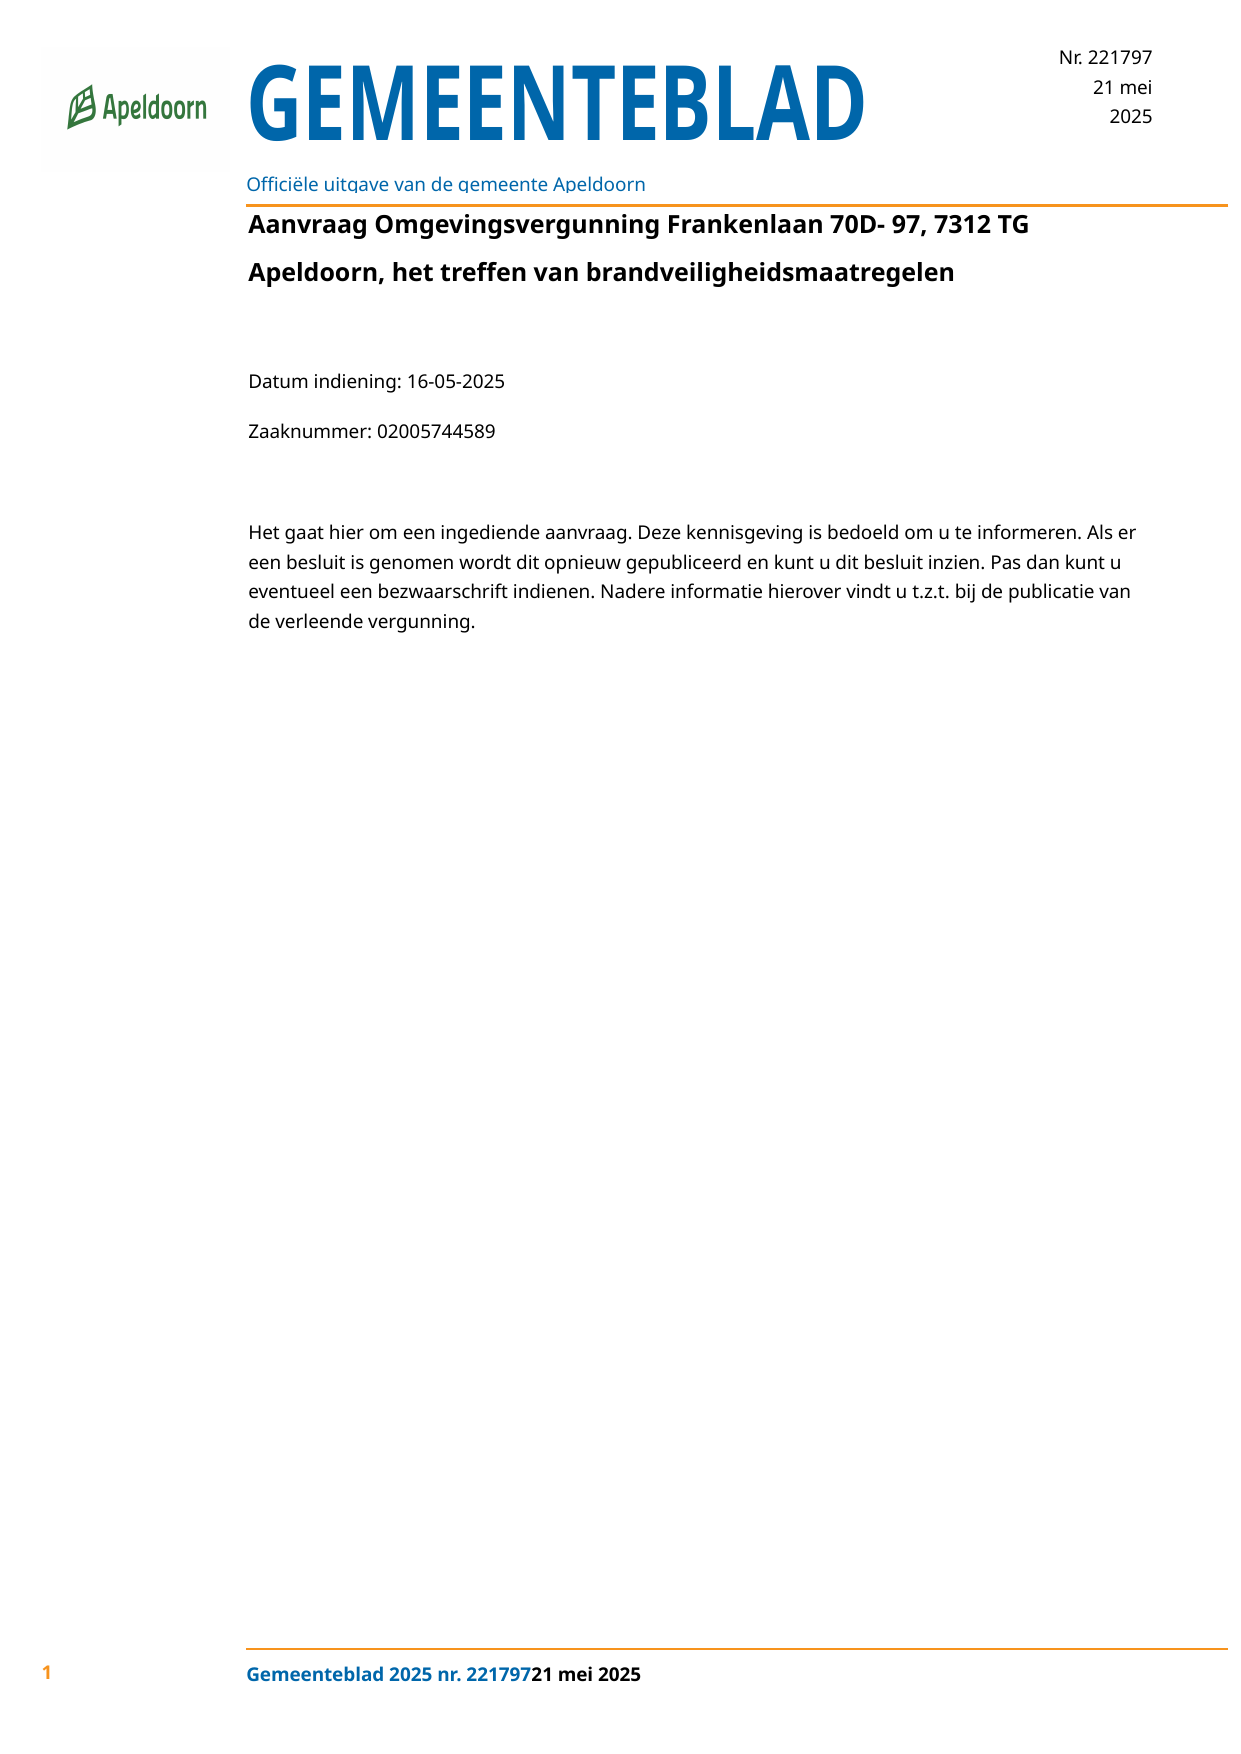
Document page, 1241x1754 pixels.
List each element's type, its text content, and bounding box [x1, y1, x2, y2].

picture [41, 47, 231, 172]
text Het gaat hier om een ingediende aanvraag. Deze kennisgeving is bedoeld om u te informeren. Als er een besluit is genomen wordt dit opnieuw gepubliceerd en kunt u dit besluit inzien. Pas dan kunt u eventueel een bezwaarschrift indienen. Nadere informatie hierover vindt u t.z.t. bij de publicatie van de verleende vergunning. [248, 519, 1152, 634]
text Datum indiening: 16-05-2025 [248, 368, 1152, 394]
text Zaaknummer: 02005744589 [248, 419, 1152, 444]
text Aanvraag Omgevingsvergunning Frankenlaan 70D- 97, 7312 TG Apeldoorn, het treffen van brandveiligheidsmaatregelen [248, 207, 1152, 288]
